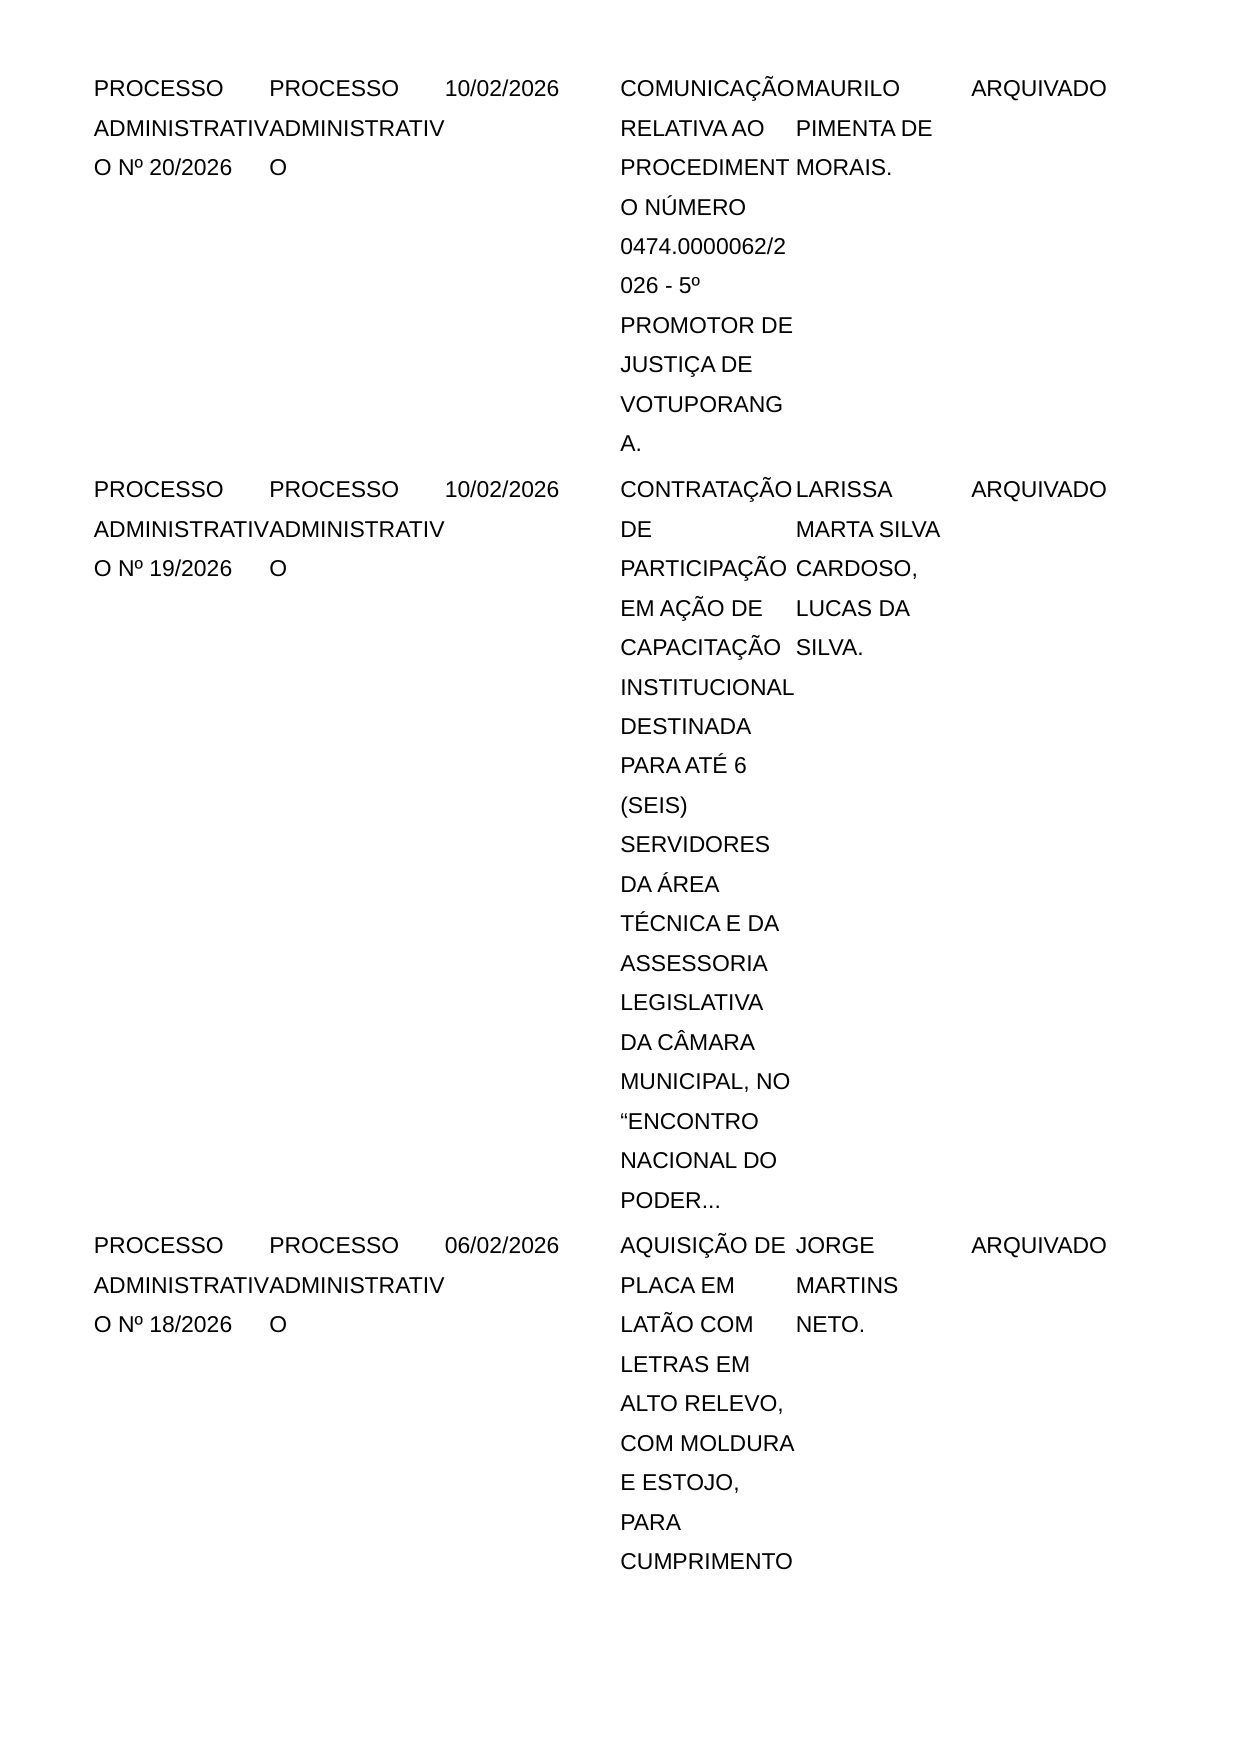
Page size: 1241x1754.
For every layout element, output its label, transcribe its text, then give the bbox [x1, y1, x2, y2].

table_cell CONTRATAÇÃO DE PARTICIPAÇÃO EM AÇÃO DE CAPACITAÇÃO INSTITUCIONAL DESTINADA PARA ATÉ 6 (SEIS) SERVIDORES DA ÁREA TÉCNICA E DA ASSESSORIA LEGISLATIVA DA CÂMARA MUNICIPAL, NO “ENCONTRO NACIONAL DO PODER... [620, 476, 796, 1232]
table_cell PROCESSO ADMINISTRATIVO [269, 1233, 444, 1585]
table_cell COMUNICAÇÃO RELATIVA AO PROCEDIMENTO NÚMERO 0474.0000062/2026 - 5º PROMOTOR DE JUSTIÇA DE VOTUPORANGA. [620, 75, 796, 476]
table_cell ARQUIVADO [971, 1233, 1146, 1585]
table_cell PROCESSO ADMINISTRATIVO [269, 75, 444, 476]
table_cell JORGE MARTINS NETO. [796, 1233, 971, 1585]
table_cell PROCESSO ADMINISTRATIVO Nº 20/2026 [94, 75, 269, 476]
table_cell 10/02/2026 [445, 476, 620, 1232]
table_cell PROCESSO ADMINISTRATIVO Nº 19/2026 [94, 476, 269, 1232]
table_cell PROCESSO ADMINISTRATIVO [269, 476, 444, 1232]
table_cell LARISSA MARTA SILVA CARDOSO, LUCAS DA SILVA. [796, 476, 971, 1232]
table_cell AQUISIÇÃO DE PLACA EM LATÃO COM LETRAS EM ALTO RELEVO, COM MOLDURA E ESTOJO, PARA CUMPRIMENTO DO DECRETO LEGISLATIVO Nº 1, DE 3 DE FEVEREIRO DE 2026, QUE DISPÕE SOBRE A CONCESSÃO, À SENHORA MÁRCIA CAR... [620, 1233, 796, 1585]
table_cell 06/02/2026 [445, 1233, 620, 1585]
table_cell ARQUIVADO [971, 476, 1146, 1232]
table_cell ARQUIVADO [971, 75, 1146, 476]
table_cell MAURILO PIMENTA DE MORAIS. [796, 75, 971, 476]
table_cell PROCESSO ADMINISTRATIVO Nº 18/2026 [94, 1233, 269, 1585]
table_cell 10/02/2026 [445, 75, 620, 476]
